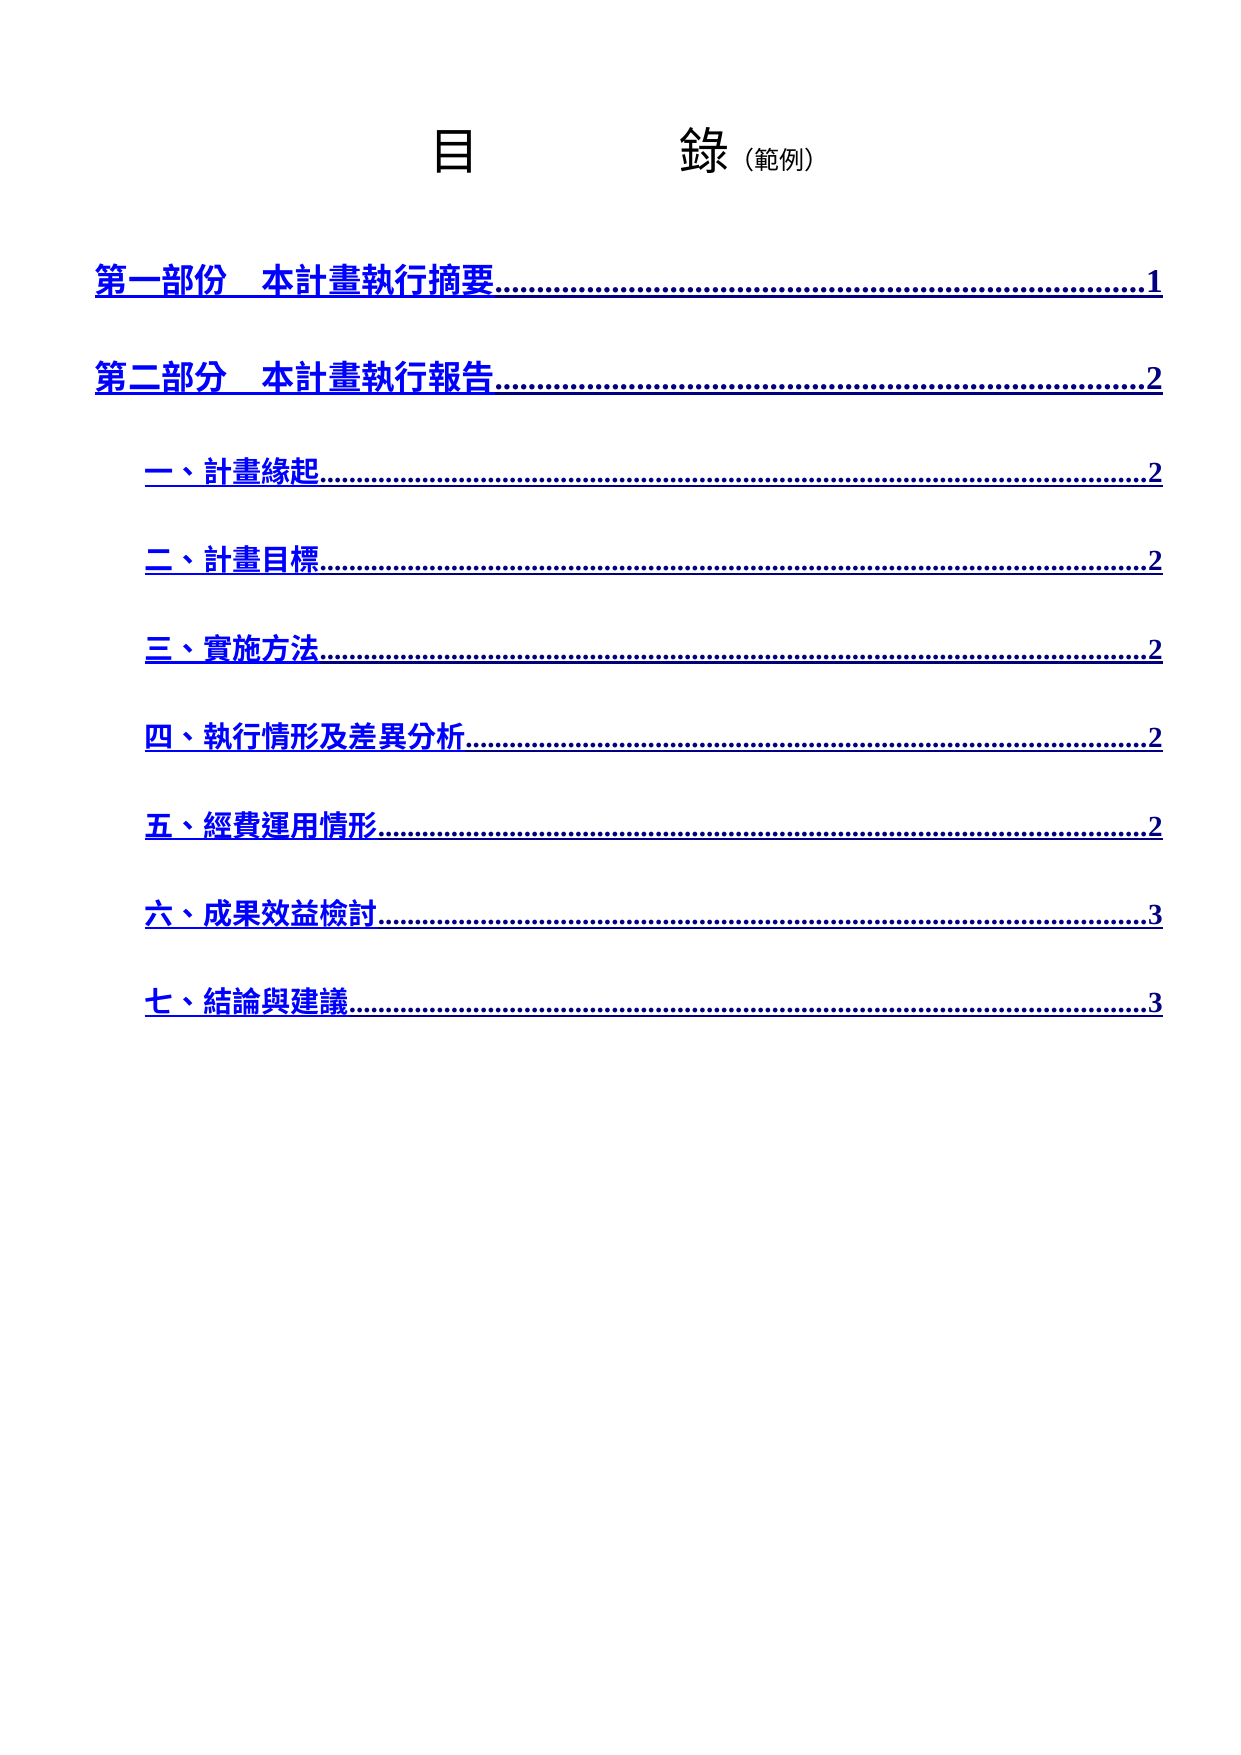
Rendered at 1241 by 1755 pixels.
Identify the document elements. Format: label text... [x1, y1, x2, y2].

text 目 錄（範例） [94, 111, 1163, 184]
text [144, 1016, 1163, 1021]
text 四、執行情形及差異分析 2 [144, 714, 1163, 750]
text 第二部分 本計畫執行報告 2 [94, 351, 1163, 392]
text 七、結論與建議 3 [144, 979, 1163, 1015]
text 第一部份 本計畫執行摘要 1 [94, 254, 1163, 295]
text [144, 662, 1163, 668]
text [144, 751, 1163, 756]
text [94, 296, 1163, 302]
text [144, 839, 1163, 844]
text [144, 574, 1163, 579]
text [94, 393, 1163, 399]
text 五、經費運用情形 2 [144, 802, 1163, 838]
text [144, 928, 1163, 933]
text 六、成果效益檢討 3 [144, 891, 1163, 927]
text 三、實施方法 2 [144, 625, 1163, 661]
text 二、計畫目標 2 [144, 537, 1163, 573]
text [144, 486, 1163, 491]
text 一、計畫緣起 2 [144, 448, 1163, 485]
